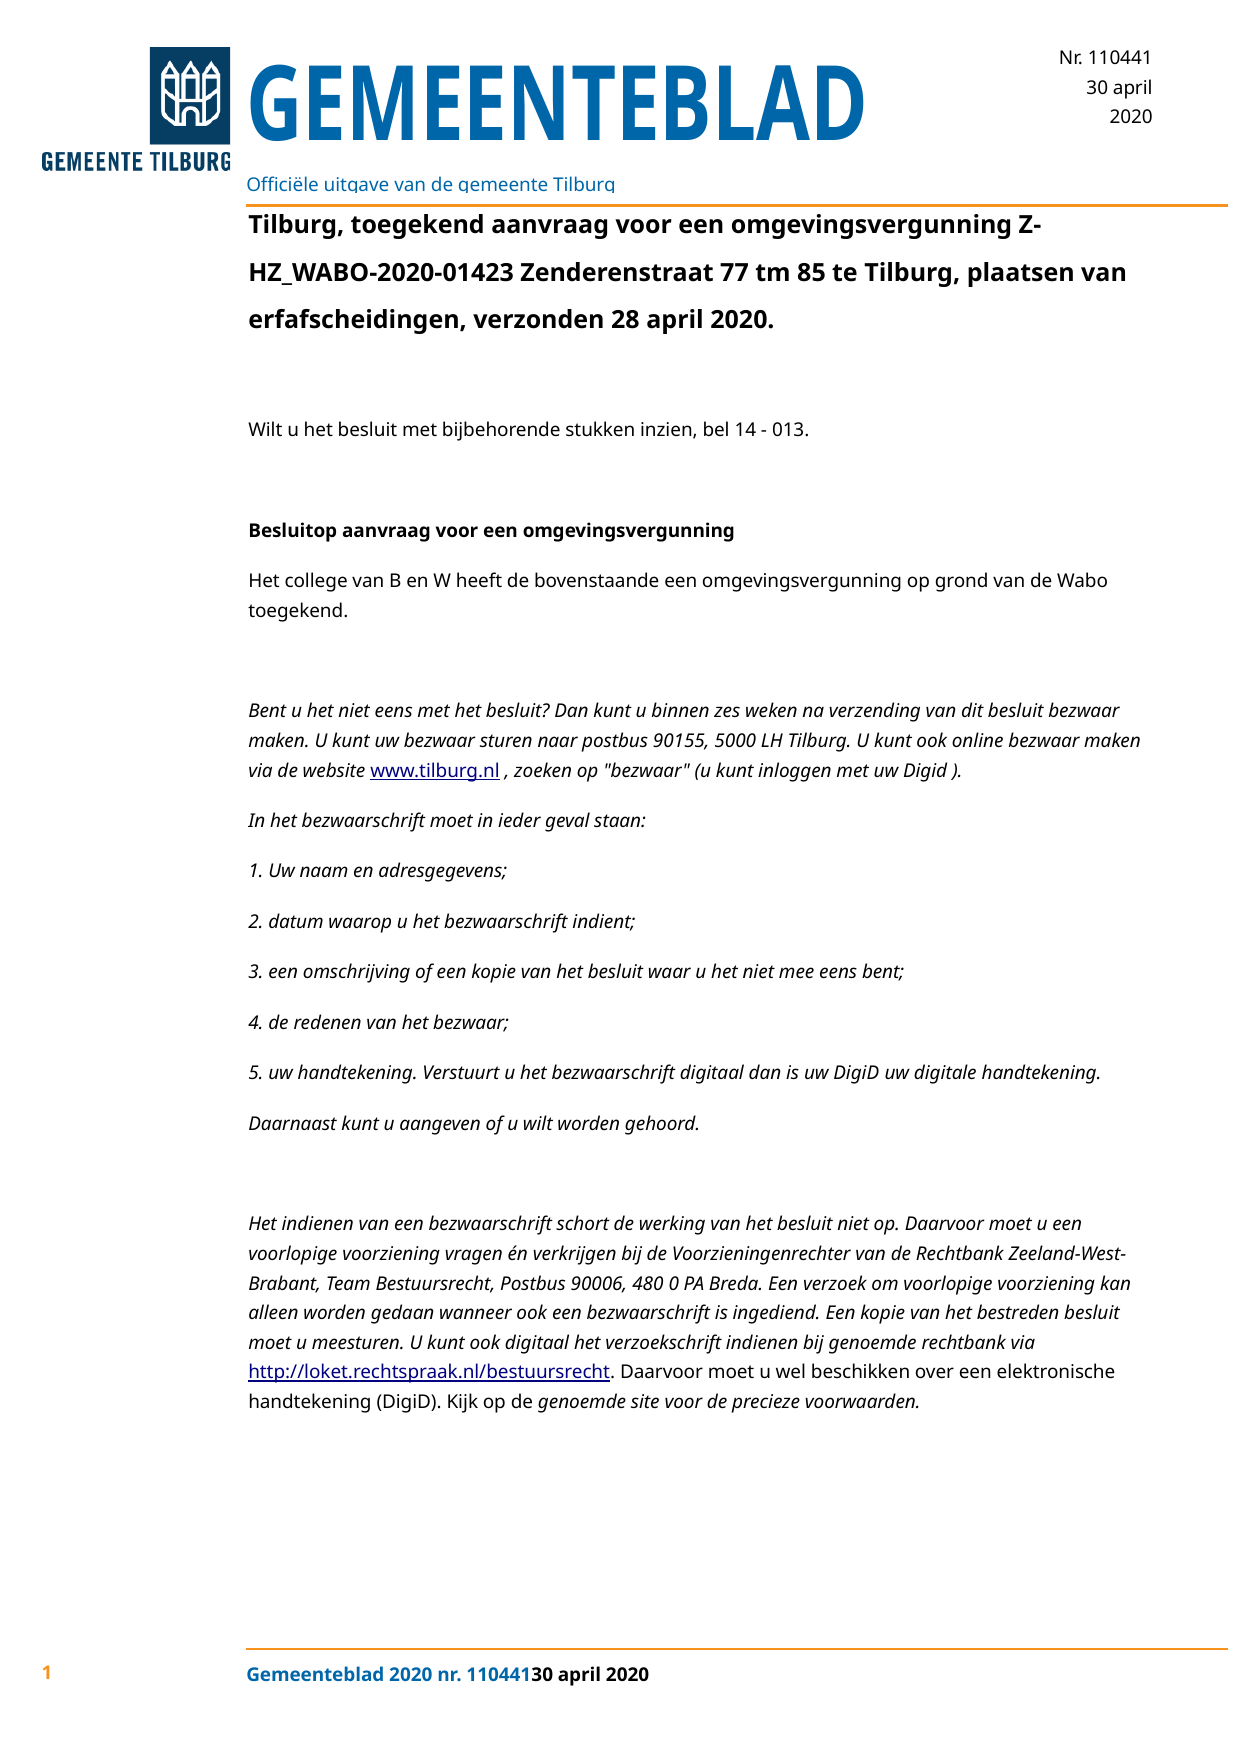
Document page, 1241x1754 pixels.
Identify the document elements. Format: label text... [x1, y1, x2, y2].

text Het indienen van een bezwaarschrift schort de werking van het besluit niet op. Daarvoor moet u een voorlopige voorziening vragen én verkrijgen bij de Voorzieningenrechter van de Rechtbank Zeeland-West-Brabant, Team Bestuursrecht, Postbus 90006, 480 0 PA Breda. Een verzoek om voorlopige voorziening kan alleen worden gedaan wanneer ook een bezwaarschrift is ingediend. Een kopie van het bestreden besluit moet u meesturen. U kunt ook digitaal het verzoekschrift indienen bij genoemde rechtbank via http://loket.rechtspraak.nl/bestuursrecht. Daarvoor moet u wel beschikken over een elektronische handtekening (DigiD). Kijk op de genoemde site voor de precieze voorwaarden. [248, 1211, 1152, 1414]
text 4. de redenen van het bezwaar; [248, 1009, 1152, 1034]
text In het bezwaarschrift moet in ieder geval staan: [248, 807, 1152, 833]
text 2. datum waarop u het bezwaarschrift indient; [248, 908, 1152, 934]
text 3. een omschrijving of een kopie van het besluit waar u het niet mee eens bent; [248, 958, 1152, 984]
text Besluitop aanvraag voor een omgevingsvergunning [248, 517, 1152, 542]
text Tilburg, toegekend aanvraag voor een omgevingsvergunning Z-HZ_WABO-2020-01423 Zenderenstraat 77 tm 85 te Tilburg, plaatsen van erfafscheidingen, verzonden 28 april 2020. [248, 207, 1152, 336]
text 5. uw handtekening. Verstuurt u het bezwaarschrift digitaal dan is uw DigiD uw digitale handtekening. [248, 1059, 1152, 1085]
text 1. Uw naam en adresgegevens; [248, 858, 1152, 883]
text Het college van B en W heeft de bovenstaande een omgevingsvergunning op grond van de Wabo toegekend. [248, 567, 1152, 622]
text Bent u het niet eens met het besluit? Dan kunt u binnen zes weken na verzending van dit besluit bezwaar maken. U kunt uw bezwaar sturen naar postbus 90155, 5000 LH Tilburg. U kunt ook online bezwaar maken via de website www.tilburg.nl , zoeken op "bezwaar" (u kunt inloggen met uw Digid ). [248, 698, 1152, 782]
picture [41, 47, 231, 172]
text Daarnaast kunt u aangeven of u wilt worden gehoord. [248, 1110, 1152, 1135]
text Wilt u het besluit met bijbehorende stukken inzien, bel 14 - 013. [248, 416, 1152, 442]
